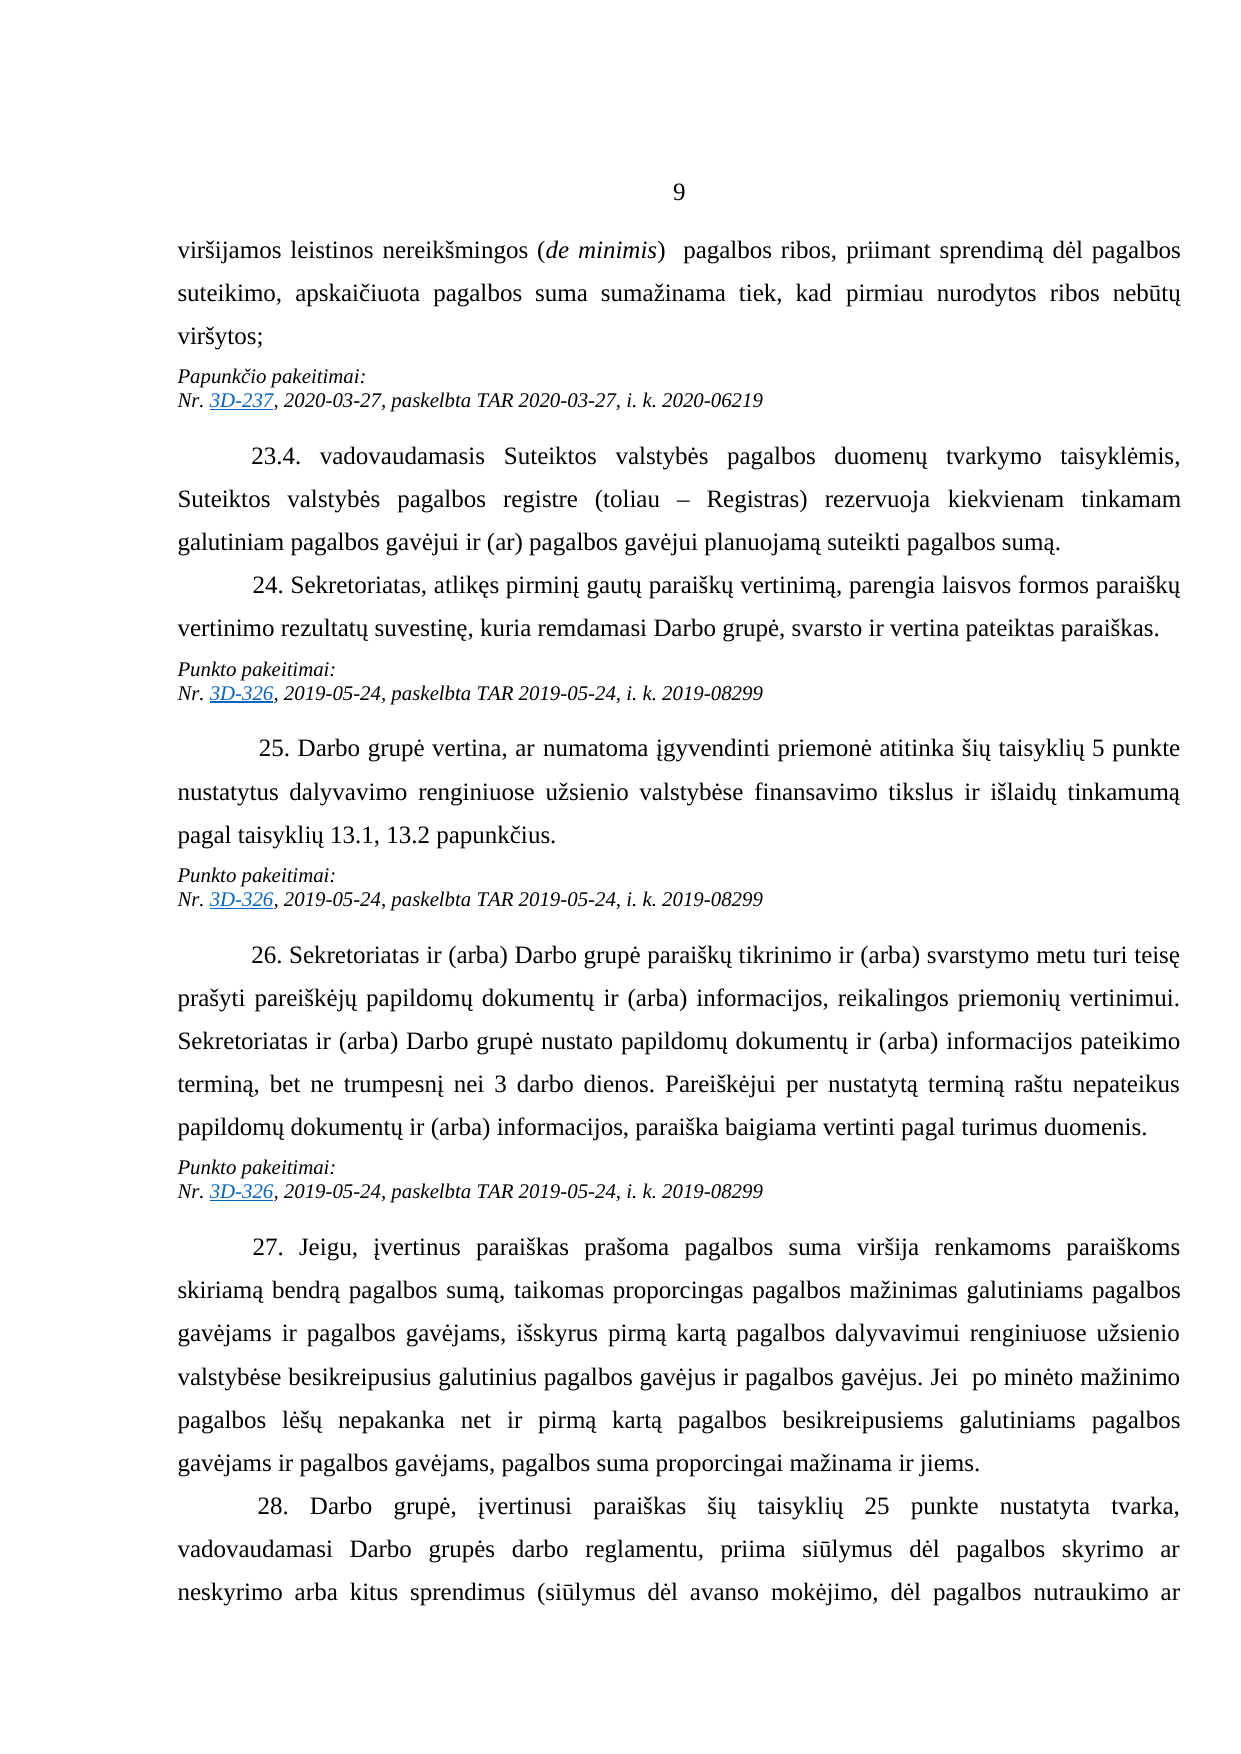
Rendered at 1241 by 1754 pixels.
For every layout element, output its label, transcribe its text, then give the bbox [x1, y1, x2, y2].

text 26. Sekretoriatas ir (arba) Darbo grupė paraiškų tikrinimo ir (arba) svarstymo metu turi teisę prašyti pareiškėjų papildomų dokumentų ir (arba) informacijos, reikalingos priemonių vertinimui. Sekretoriatas ir (arba) Darbo grupė nustato papildomų dokumentų ir (arba) informacijos pateikimo terminą, bet ne trumpesnį nei 3 darbo dienos. Pareiškėjui per nustatytą terminą raštu nepateikus papildomų dokumentų ir (arba) informacijos, paraiška baigiama vertinti pagal turimus duomenis. [177, 940, 1181, 1141]
text 28. Darbo grupė, įvertinusi paraiškas šių taisyklių 25 punkte nustatyta tvarka, vadovaudamasi Darbo grupės darbo reglamentu, priima siūlymus dėl pagalbos skyrimo ar neskyrimo arba kitus sprendimus (siūlymus dėl avanso mokėjimo, dėl pagalbos nutraukimo ar [177, 1491, 1181, 1606]
text 24. Sekretoriatas, atlikęs pirminį gautų paraiškų vertinimą, parengia laisvos formos paraiškų vertinimo rezultatų suvestinę, kuria remdamasi Darbo grupė, svarsto ir vertina pateiktas paraiškas. [177, 570, 1181, 642]
text Nr. 3D-326, 2019-05-24, paskelbta TAR 2019-05-24, i. k. 2019-08299 [177, 1179, 1181, 1203]
text Nr. 3D-326, 2019-05-24, paskelbta TAR 2019-05-24, i. k. 2019-08299 [177, 681, 1181, 705]
text Punkto pakeitimai: [177, 863, 1181, 887]
text Nr. 3D-237, 2020-03-27, paskelbta TAR 2020-03-27, i. k. 2020-06219 [177, 388, 1181, 412]
text Nr. 3D-326, 2019-05-24, paskelbta TAR 2019-05-24, i. k. 2019-08299 [177, 887, 1181, 911]
text viršijamos leistinos nereikšmingos (de minimis) pagalbos ribos, priimant sprendimą dėl pagalbos suteikimo, apskaičiuota pagalbos suma sumažinama tiek, kad pirmiau nurodytos ribos nebūtų viršytos; [177, 235, 1181, 350]
text 25. Darbo grupė vertina, ar numatoma įgyvendinti priemonė atitinka šių taisyklių 5 punkte nustatytus dalyvavimo renginiuose užsienio valstybėse finansavimo tikslus ir išlaidų tinkamumą pagal taisyklių 13.1, 13.2 papunkčius. [177, 733, 1181, 848]
text Punkto pakeitimai: [177, 657, 1181, 681]
text Papunkčio pakeitimai: [177, 364, 1181, 388]
text Punkto pakeitimai: [177, 1155, 1181, 1179]
text 27. Jeigu, įvertinus paraiškas prašoma pagalbos suma viršija renkamoms paraiškoms skiriamą bendrą pagalbos sumą, taikomas proporcingas pagalbos mažinimas galutiniams pagalbos gavėjams ir pagalbos gavėjams, išskyrus pirmą kartą pagalbos dalyvavimui renginiuose užsienio valstybėse besikreipusius galutinius pagalbos gavėjus ir pagalbos gavėjus. Jei po minėto mažinimo pagalbos lėšų nepakanka net ir pirmą kartą pagalbos besikreipusiems galutiniams pagalbos gavėjams ir pagalbos gavėjams, pagalbos suma proporcingai mažinama ir jiems. [177, 1232, 1181, 1477]
text 23.4. vadovaudamasis Suteiktos valstybės pagalbos duomenų tvarkymo taisyklėmis, Suteiktos valstybės pagalbos registre (toliau – Registras) rezervuoja kiekvienam tinkamam galutiniam pagalbos gavėjui ir (ar) pagalbos gavėjui planuojamą suteikti pagalbos sumą. [177, 441, 1181, 556]
